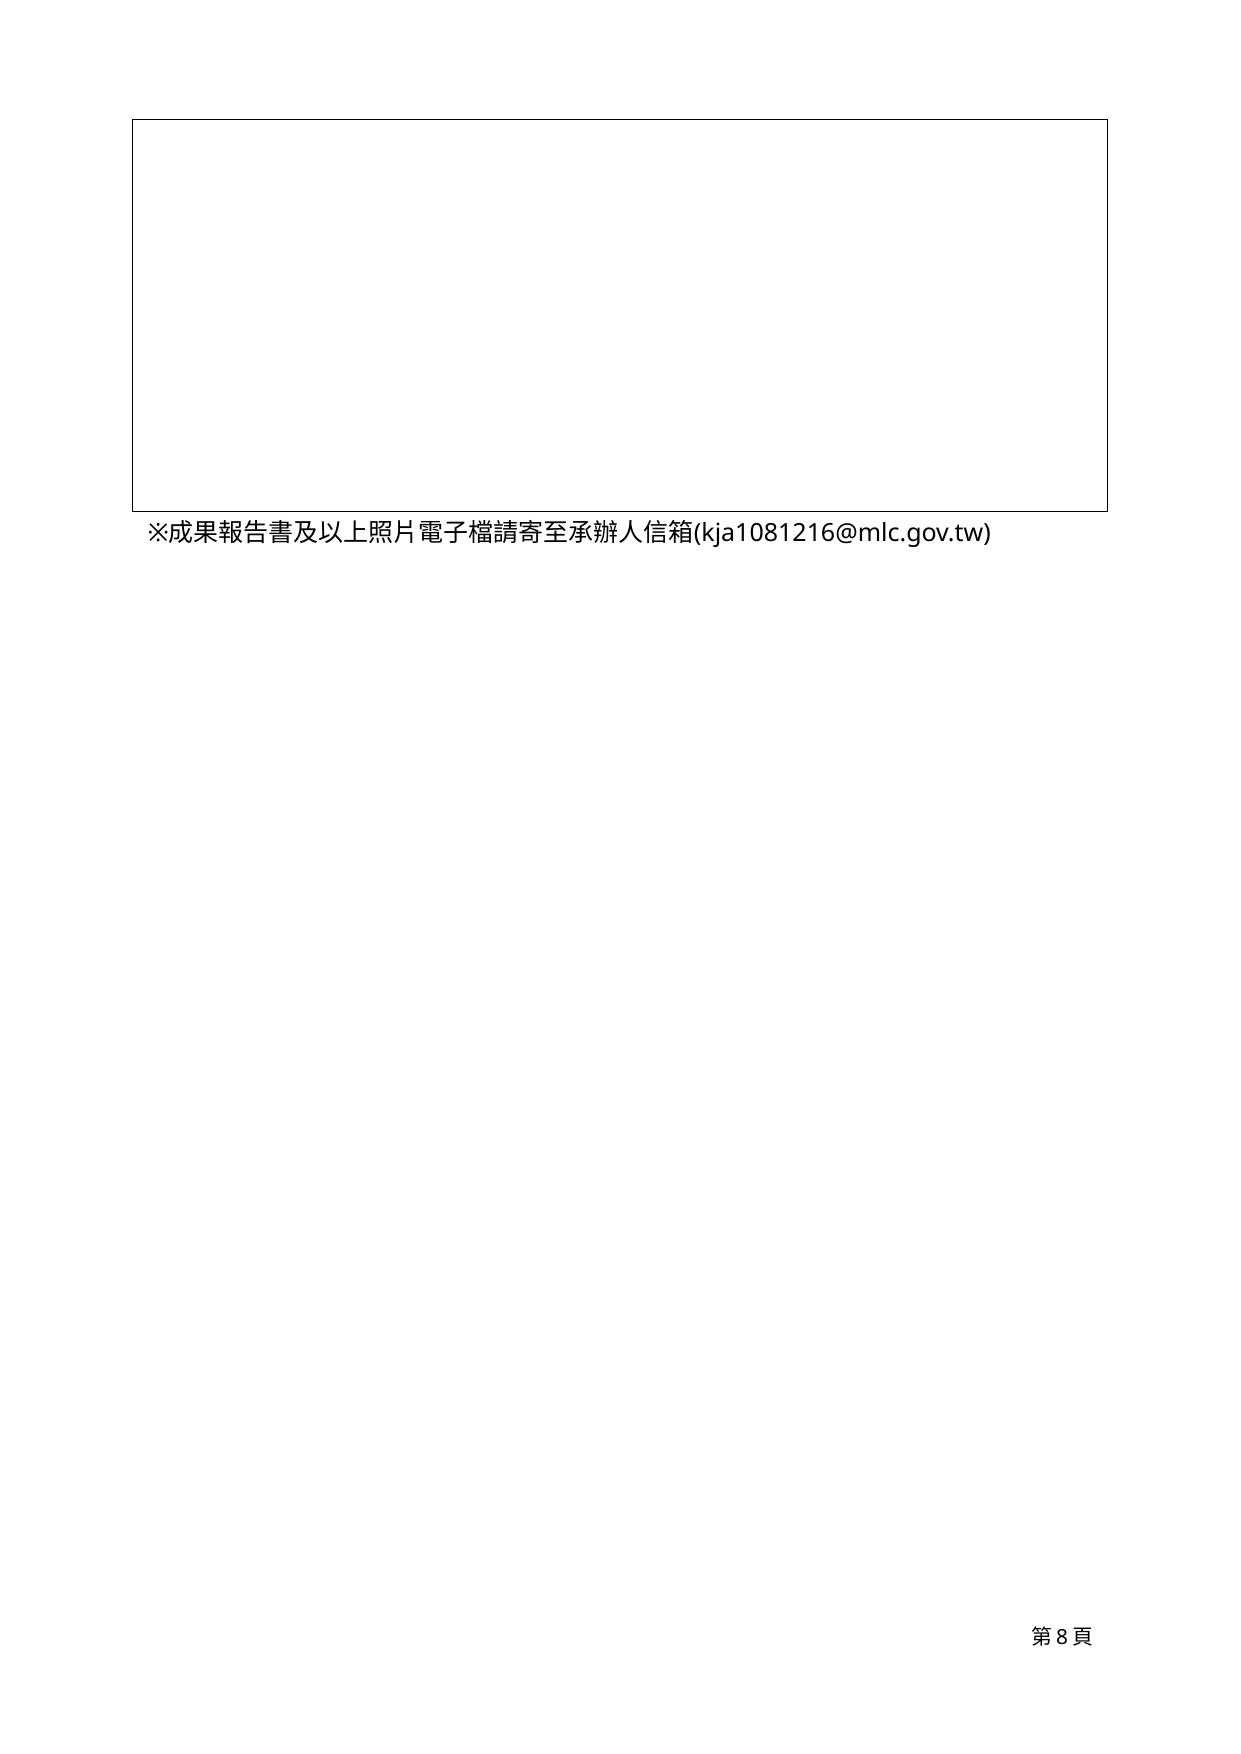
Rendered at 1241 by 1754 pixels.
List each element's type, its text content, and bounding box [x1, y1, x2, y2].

table_cell [133, 120, 1107, 511]
text ※成果報告書及以上照片電子檔請寄至承辦人信箱(kja1081216@mlc.gov.tw) [148, 512, 1092, 549]
